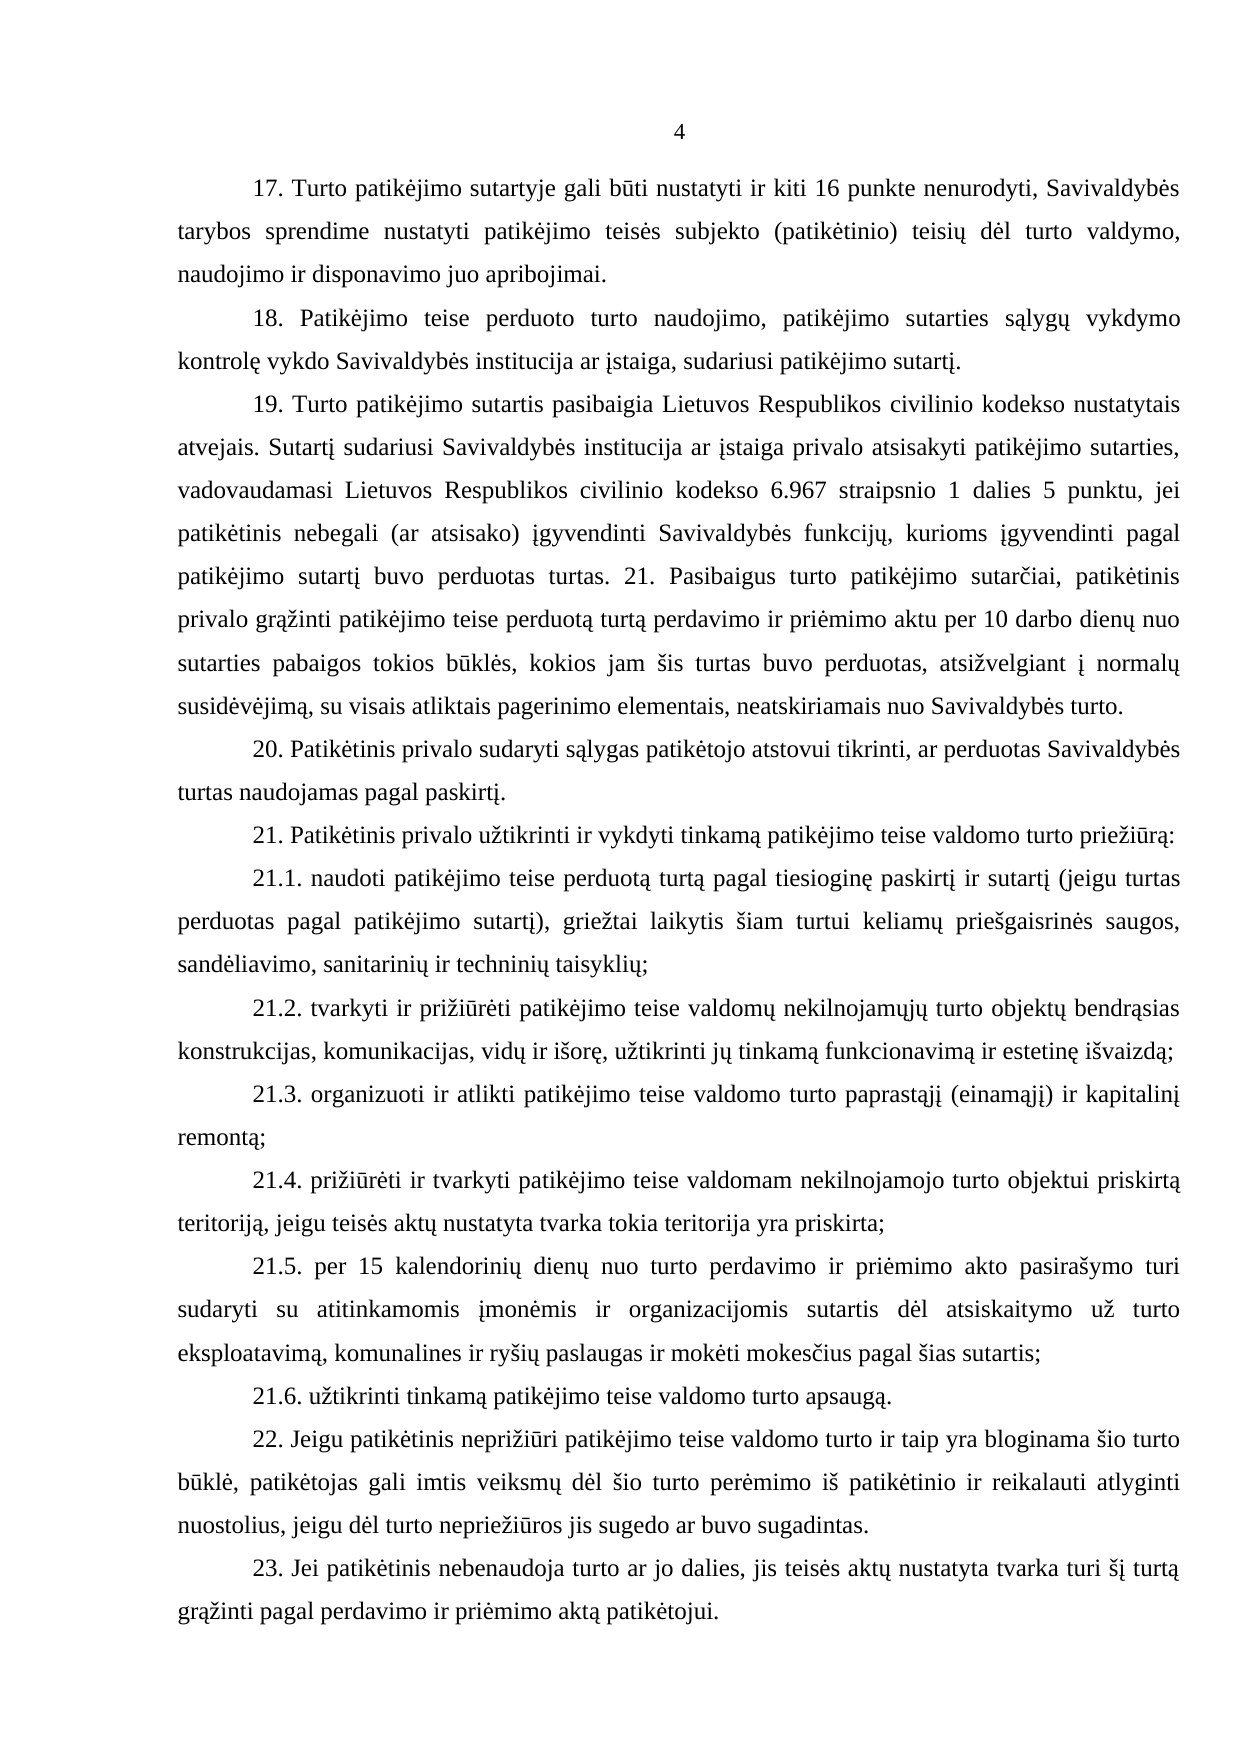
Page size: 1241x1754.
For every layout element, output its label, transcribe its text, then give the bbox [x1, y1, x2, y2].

text 17. Turto patikėjimo sutartyje gali būti nustatyti ir kiti 16 punkte nenurodyti, Savivaldybės tarybos sprendime nustatyti patikėjimo teisės subjekto (patikėtinio) teisių dėl turto valdymo, naudojimo ir disponavimo juo apribojimai. [177, 173, 1181, 288]
text 22. Jeigu patikėtinis neprižiūri patikėjimo teise valdomo turto ir taip yra bloginama šio turto būklė, patikėtojas gali imtis veiksmų dėl šio turto perėmimo iš patikėtinio ir reikalauti atlyginti nuostolius, jeigu dėl turto nepriežiūros jis sugedo ar buvo sugadintas. [177, 1424, 1181, 1539]
text 21.6. užtikrinti tinkamą patikėjimo teise valdomo turto apsaugą. [177, 1381, 1181, 1409]
text 21.1. naudoti patikėjimo teise perduotą turtą pagal tiesioginę paskirtį ir sutartį (jeigu turtas perduotas pagal patikėjimo sutartį), griežtai laikytis šiam turtui keliamų priešgaisrinės saugos, sandėliavimo, sanitarinių ir techninių taisyklių; [177, 863, 1181, 978]
text 21.4. prižiūrėti ir tvarkyti patikėjimo teise valdomam nekilnojamojo turto objektui priskirtą teritoriją, jeigu teisės aktų nustatyta tvarka tokia teritorija yra priskirta; [177, 1165, 1181, 1237]
text 21.3. organizuoti ir atlikti patikėjimo teise valdomo turto paprastąjį (einamąjį) ir kapitalinį remontą; [177, 1079, 1181, 1151]
text 20. Patikėtinis privalo sudaryti sąlygas patikėtojo atstovui tikrinti, ar perduotas Savivaldybės turtas naudojamas pagal paskirtį. [177, 734, 1181, 806]
text 21.2. tvarkyti ir prižiūrėti patikėjimo teise valdomų nekilnojamųjų turto objektų bendrąsias konstrukcijas, komunikacijas, vidų ir išorę, užtikrinti jų tinkamą funkcionavimą ir estetinę išvaizdą; [177, 993, 1181, 1064]
text 23. Jei patikėtinis nebenaudoja turto ar jo dalies, jis teisės aktų nustatyta tvarka turi šį turtą grąžinti pagal perdavimo ir priėmimo aktą patikėtojui. [177, 1553, 1181, 1625]
text 18. Patikėjimo teise perduoto turto naudojimo, patikėjimo sutarties sąlygų vykdymo kontrolę vykdo Savivaldybės institucija ar įstaiga, sudariusi patikėjimo sutartį. [177, 303, 1181, 374]
text 19. Turto patikėjimo sutartis pasibaigia Lietuvos Respublikos civilinio kodekso nustatytais atvejais. Sutartį sudariusi Savivaldybės institucija ar įstaiga privalo atsisakyti patikėjimo sutarties, vadovaudamasi Lietuvos Respublikos civilinio kodekso 6.967 straipsnio 1 dalies 5 punktu, jei patikėtinis nebegali (ar atsisako) įgyvendinti Savivaldybės funkcijų, kurioms įgyvendinti pagal patikėjimo sutartį buvo perduotas turtas. 21. Pasibaigus turto patikėjimo sutarčiai, patikėtinis privalo grąžinti patikėjimo teise perduotą turtą perdavimo ir priėmimo aktu per 10 darbo dienų nuo sutarties pabaigos tokios būklės, kokios jam šis turtas buvo perduotas, atsižvelgiant į normalų susidėvėjimą, su visais atliktais pagerinimo elementais, neatskiriamais nuo Savivaldybės turto. [177, 389, 1181, 719]
text 21.5. per 15 kalendorinių dienų nuo turto perdavimo ir priėmimo akto pasirašymo turi sudaryti su atitinkamomis įmonėmis ir organizacijomis sutartis dėl atsiskaitymo už turto eksploatavimą, komunalines ir ryšių paslaugas ir mokėti mokesčius pagal šias sutartis; [177, 1251, 1181, 1366]
text 21. Patikėtinis privalo užtikrinti ir vykdyti tinkamą patikėjimo teise valdomo turto priežiūrą: [177, 820, 1181, 849]
